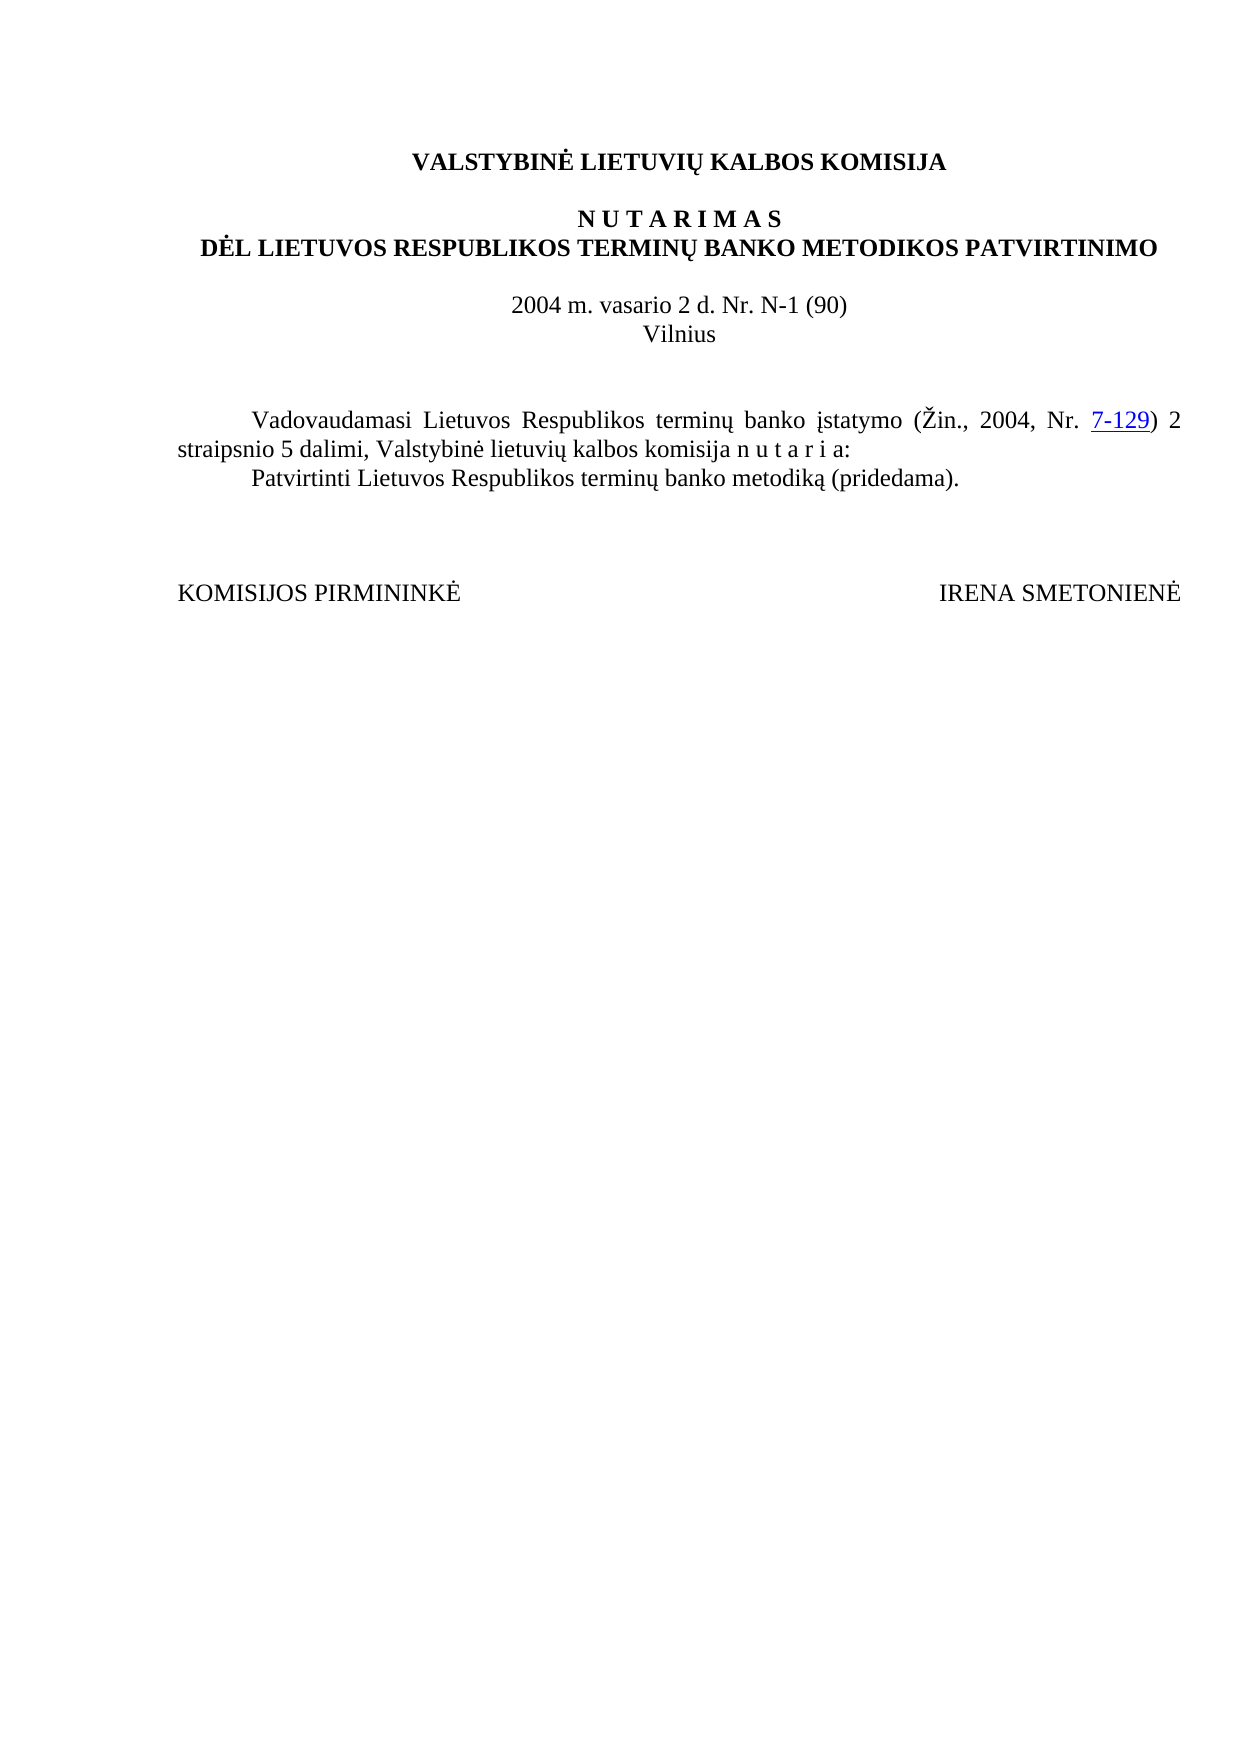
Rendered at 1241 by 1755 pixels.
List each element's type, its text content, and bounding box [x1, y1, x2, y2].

text VALSTYBINĖ LIETUVIŲ KALBOS KOMISIJA [177, 147, 1181, 176]
text Patvirtinti Lietuvos Respublikos terminų banko metodiką (pridedama). [177, 463, 1181, 492]
text Vilnius [177, 319, 1181, 348]
text N U T A R I M A S [177, 204, 1181, 233]
text KOMISIJOS PIRMININKĖ IRENA SMETONIENĖ [177, 578, 1181, 607]
text DĖL LIETUVOS RESPUBLIKOS TERMINŲ BANKO METODIKOS PATVIRTINIMO [177, 233, 1181, 262]
text 2004 m. vasario 2 d. Nr. N-1 (90) [177, 291, 1181, 319]
text Vadovaudamasi Lietuvos Respublikos terminų banko įstatymo (Žin., 2004, Nr. 7-129) 2 straipsnio 5 dalimi, Valstybinė lietuvių kalbos komisija nutaria: [177, 406, 1181, 463]
